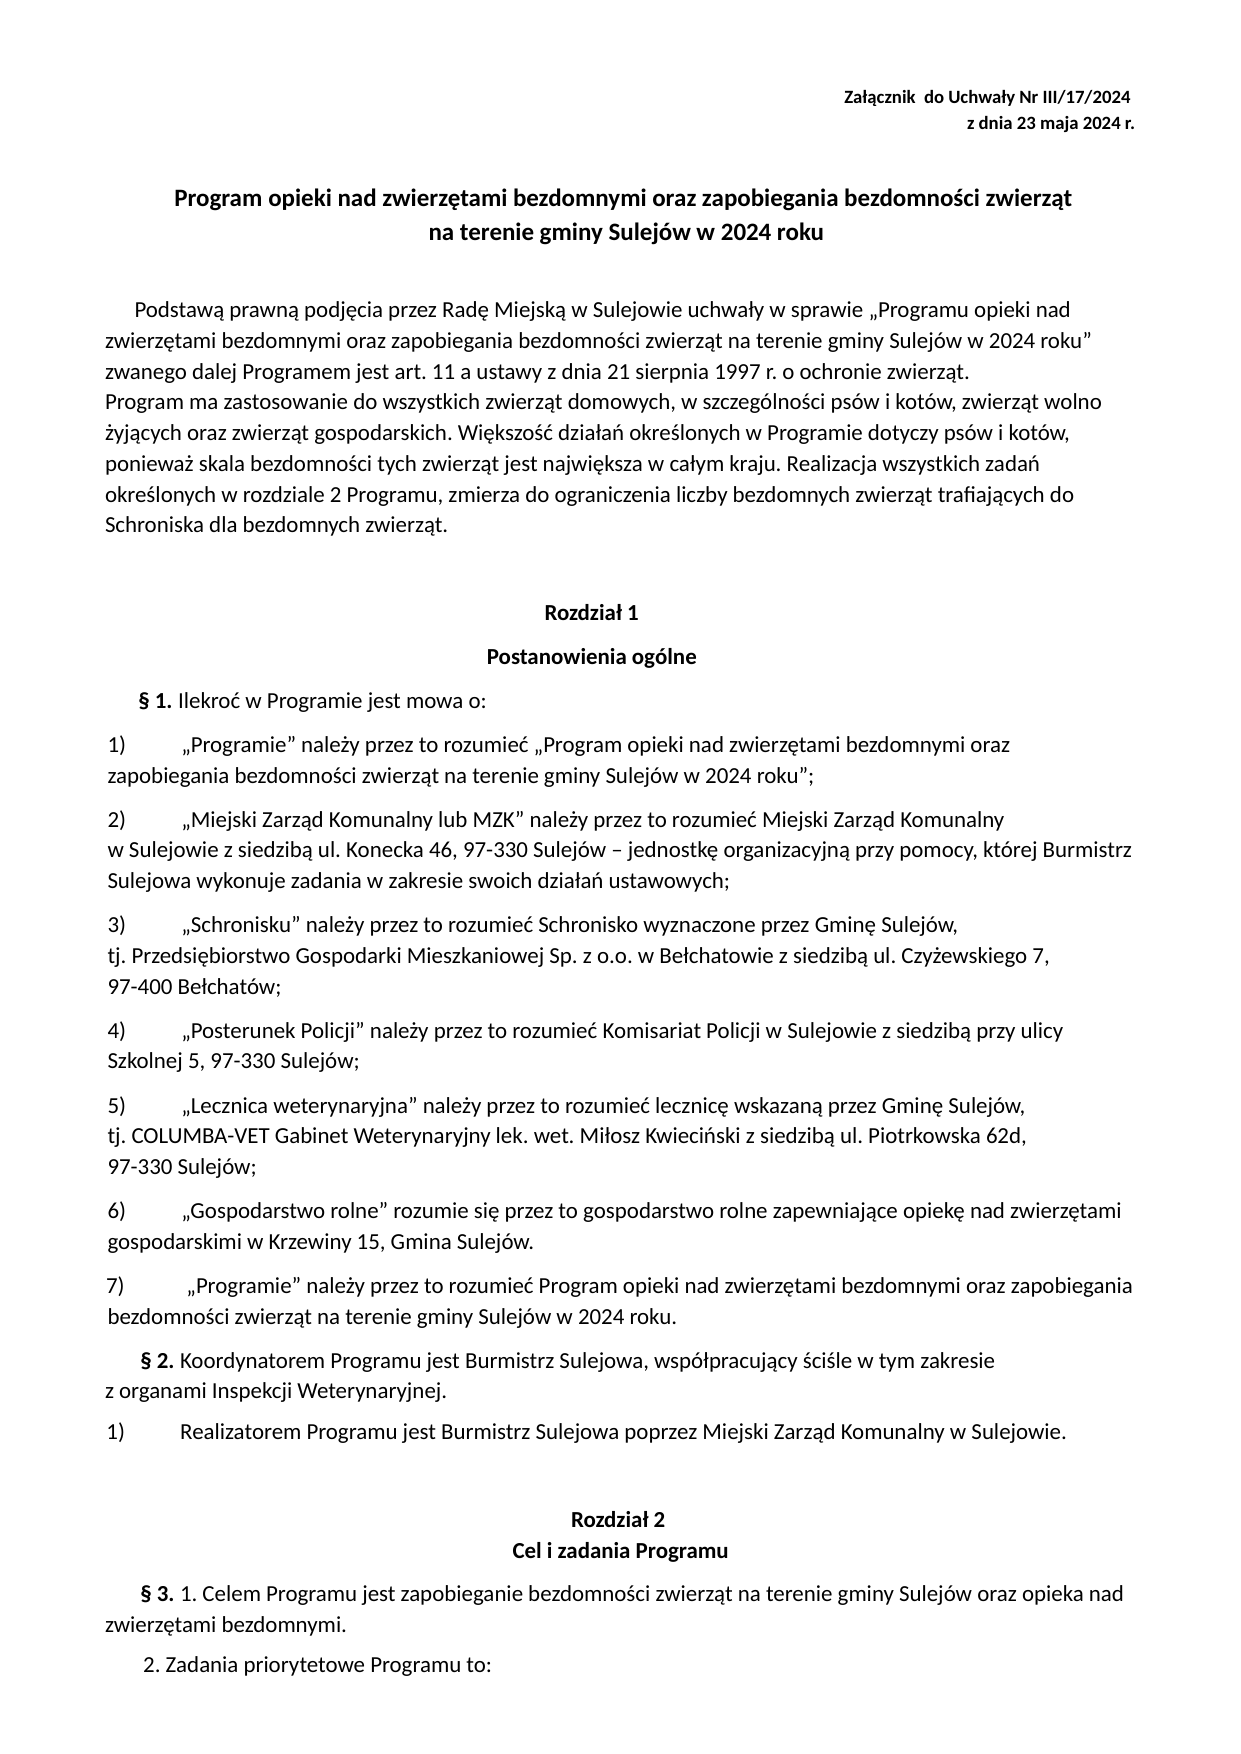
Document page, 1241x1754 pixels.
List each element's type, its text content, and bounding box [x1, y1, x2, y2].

list „Schronisku” należy przez to rozumieć Schronisko wyznaczone przez Gminę Sulejów, tj. Przedsiębiorstwo Gospodarki Mieszkaniowej Sp. z o.o. w Bełchatowie z siedzibą ul. Czyżewskiego 7, 97-400 Bełchatów; [107, 910, 1135, 1000]
list „Lecznica weterynaryjna” należy przez to rozumieć lecznicę wskazaną przez Gminę Sulejów, tj. COLUMBA-VET Gabinet Weterynaryjny lek. wet. Miłosz Kwieciński z siedzibą ul. Piotrkowska 62d, 97-330 Sulejów; [107, 1091, 1135, 1180]
text § 3. 1. Celem Programu jest zapobieganie bezdomności zwierząt na terenie gminy Sulejów oraz opieka nad zwierzętami bezdomnymi. [105, 1579, 1135, 1638]
list „Posterunek Policji” należy przez to rozumieć Komisariat Policji w Sulejowie z siedzibą przy ulicy Szkolnej 5, 97-330 Sulejów; [107, 1016, 1135, 1075]
subtitle Rozdział 2 Cel i zadania Programu [117, 1505, 1124, 1564]
text Postanowienia ogólne [441, 642, 743, 670]
list „Gospodarstwo rolne” rozumie się przez to gospodarstwo rolne zapewniające opiekę nad zwierzętami gospodarskimi w Krzewiny 15, Gmina Sulejów. [107, 1196, 1135, 1255]
list „Miejski Zarząd Komunalny lub MZK” należy przez to rozumieć Miejski Zarząd Komunalny w Sulejowie z siedzibą ul. Konecka 46, 97-330 Sulejów – jednostkę organizacyjną przy pomocy, której Burmistrz Sulejowa wykonuje zadania w zakresie swoich działań ustawowych; [107, 805, 1135, 894]
text § 1. Ilekroć w Programie jest mowa o: [106, 686, 743, 714]
text Podstawą prawną podjęcia przez Radę Miejską w Sulejowie uchwały w sprawie „Programu opieki nad zwierzętami bezdomnymi oraz zapobiegania bezdomności zwierząt na terenie gminy Sulejów w 2024 roku” zwanego dalej Programem jest art. 11 a ustawy z dnia 21 sierpnia 1997 r. o ochronie zwierząt. Program ma zastosowanie do wszystkich zwierząt domowych, w szczególności psów i kotów, zwierząt wolno żyjących oraz zwierząt gospodarskich. Większość działań określonych w Programie dotyczy psów i kotów, ponieważ skala bezdomności tych zwierząt jest największa w całym kraju. Realizacja wszystkich zadań określonych w rozdziale 2 Programu, zmierza do ograniczenia liczby bezdomnych zwierząt trafiających do Schroniska dla bezdomnych zwierząt. [105, 295, 1135, 538]
list Realizatorem Programu jest Burmistrz Sulejowa poprzez Miejski Zarząd Komunalny w Sulejowie. [106, 1417, 1135, 1445]
text Rozdział 1 [441, 598, 743, 627]
list „Programie” należy przez to rozumieć „Program opieki nad zwierzętami bezdomnymi oraz zapobiegania bezdomności zwierząt na terenie gminy Sulejów w 2024 roku”; [107, 730, 1135, 789]
text 2. Zadania priorytetowe Programu to: [143, 1650, 1135, 1678]
list „Programie” należy przez to rozumieć Program opieki nad zwierzętami bezdomnymi oraz zapobiegania bezdomności zwierząt na terenie gminy Sulejów w 2024 roku. [106, 1271, 1135, 1330]
text § 2. Koordynatorem Programu jest Burmistrz Sulejowa, współpracujący ściśle w tym zakresie z organami Inspekcji Weterynaryjnej. [105, 1346, 1135, 1404]
text Załącznik do Uchwały Nr III/17/2024 z dnia 23 maja 2024 r. [106, 86, 1135, 134]
text Program opieki nad zwierzętami bezdomnymi oraz zapobiegania bezdomności zwierząt na terenie gminy Sulejów w 2024 roku [117, 182, 1135, 246]
